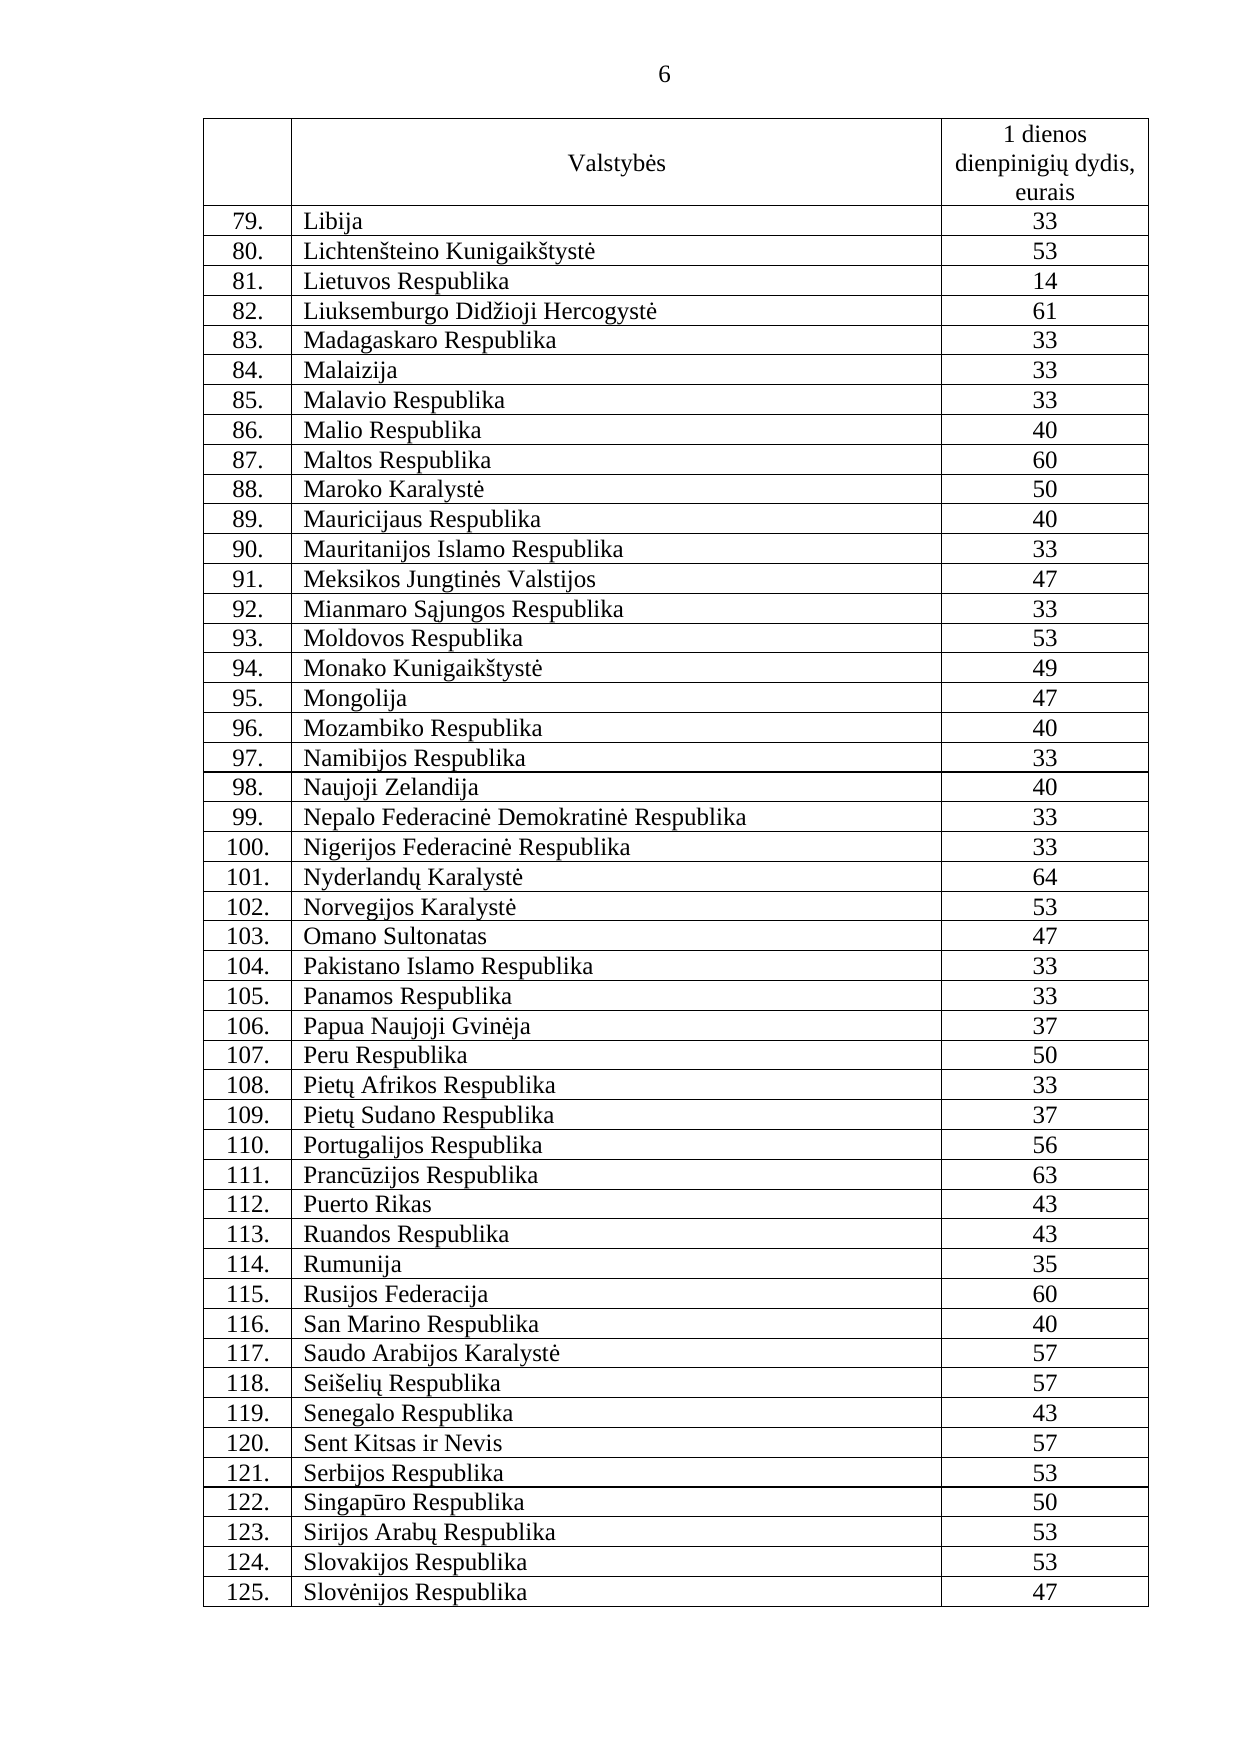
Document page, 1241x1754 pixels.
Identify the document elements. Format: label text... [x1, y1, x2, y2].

table_cell 63 [942, 1160, 1148, 1188]
table_cell 61 [942, 296, 1148, 324]
table_cell Sirijos Arabų Respublika [292, 1517, 941, 1546]
table_cell 84. [204, 355, 291, 384]
table_cell 117. [204, 1339, 291, 1367]
table_cell 53 [942, 1517, 1148, 1546]
table_cell 47 [942, 564, 1148, 593]
table_cell 43 [942, 1398, 1148, 1427]
table_cell Moldovos Respublika [292, 624, 941, 652]
table_cell 57 [942, 1339, 1148, 1367]
table_cell 50 [942, 1488, 1148, 1516]
table_cell Liuksemburgo Didžioji Hercogystė [292, 296, 941, 324]
table_cell 124. [204, 1547, 291, 1576]
table_cell 88. [204, 475, 291, 503]
table_cell 33 [942, 981, 1148, 1010]
table_cell 94. [204, 653, 291, 682]
table_cell 40 [942, 773, 1148, 801]
table_header [204, 119, 291, 205]
table_cell Saudo Arabijos Karalystė [292, 1339, 941, 1367]
table_cell Serbijos Respublika [292, 1458, 941, 1486]
table_cell 53 [942, 892, 1148, 920]
table_cell 81. [204, 266, 291, 295]
table_cell 53 [942, 624, 1148, 652]
table_cell 33 [942, 534, 1148, 563]
table_cell Slovėnijos Respublika [292, 1577, 941, 1606]
table_cell 37 [942, 1100, 1148, 1129]
table_cell 92. [204, 594, 291, 622]
table_cell 102. [204, 892, 291, 920]
table_cell 125. [204, 1577, 291, 1606]
table_cell 57 [942, 1428, 1148, 1457]
table_cell Libija [292, 206, 941, 235]
table_cell 33 [942, 385, 1148, 414]
table_cell Slovakijos Respublika [292, 1547, 941, 1576]
table_cell 119. [204, 1398, 291, 1427]
table_cell 60 [942, 445, 1148, 473]
table_cell 104. [204, 951, 291, 980]
table_header 1 dienos dienpinigių dydis, eurais [942, 119, 1148, 205]
table_cell Papua Naujoji Gvinėja [292, 1011, 941, 1039]
table_cell 40 [942, 415, 1148, 444]
table_cell 111. [204, 1160, 291, 1188]
table_cell 47 [942, 683, 1148, 712]
table_cell 56 [942, 1130, 1148, 1159]
table_cell Nyderlandų Karalystė [292, 862, 941, 891]
table_cell Madagaskaro Respublika [292, 326, 941, 354]
table_cell 50 [942, 475, 1148, 503]
table_cell 108. [204, 1070, 291, 1099]
table_cell 86. [204, 415, 291, 444]
table_cell 115. [204, 1279, 291, 1308]
table_cell 40 [942, 504, 1148, 533]
table_cell Maltos Respublika [292, 445, 941, 473]
table_cell Sent Kitsas ir Nevis [292, 1428, 941, 1457]
table_cell 114. [204, 1249, 291, 1278]
table_cell 93. [204, 624, 291, 652]
table_cell Seišelių Respublika [292, 1368, 941, 1397]
table_cell Mauritanijos Islamo Respublika [292, 534, 941, 563]
table_cell Malaizija [292, 355, 941, 384]
table_cell 79. [204, 206, 291, 235]
table_header Valstybės [292, 119, 941, 205]
table_cell 43 [942, 1219, 1148, 1248]
table_cell 100. [204, 832, 291, 861]
table_cell 49 [942, 653, 1148, 682]
table_cell 91. [204, 564, 291, 593]
table_cell Pietų Sudano Respublika [292, 1100, 941, 1129]
table_cell 90. [204, 534, 291, 563]
table_cell 64 [942, 862, 1148, 891]
table_cell 33 [942, 206, 1148, 235]
table_cell Rusijos Federacija [292, 1279, 941, 1308]
table_cell 14 [942, 266, 1148, 295]
table_cell 47 [942, 1577, 1148, 1606]
table_cell Malio Respublika [292, 415, 941, 444]
table_cell Lietuvos Respublika [292, 266, 941, 295]
table_cell 80. [204, 236, 291, 265]
table_cell 96. [204, 713, 291, 742]
table_cell 98. [204, 773, 291, 801]
table_cell 47 [942, 921, 1148, 950]
table_cell 120. [204, 1428, 291, 1457]
table_cell Singapūro Respublika [292, 1488, 941, 1516]
table_cell Prancūzijos Respublika [292, 1160, 941, 1188]
table_cell 33 [942, 1070, 1148, 1099]
table_cell 105. [204, 981, 291, 1010]
table_cell San Marino Respublika [292, 1309, 941, 1337]
table_cell Mianmaro Sąjungos Respublika [292, 594, 941, 622]
table_cell Mozambiko Respublika [292, 713, 941, 742]
table_cell Maroko Karalystė [292, 475, 941, 503]
table_cell 87. [204, 445, 291, 473]
table_cell 99. [204, 802, 291, 831]
table_cell 123. [204, 1517, 291, 1546]
table_cell 33 [942, 832, 1148, 861]
table_cell Rumunija [292, 1249, 941, 1278]
table_cell 33 [942, 355, 1148, 384]
table_cell 82. [204, 296, 291, 324]
table_cell 113. [204, 1219, 291, 1248]
table_cell 57 [942, 1368, 1148, 1397]
table_cell 35 [942, 1249, 1148, 1278]
table_cell 33 [942, 594, 1148, 622]
table_cell Naujoji Zelandija [292, 773, 941, 801]
table_cell Peru Respublika [292, 1041, 941, 1069]
table_cell 107. [204, 1041, 291, 1069]
table_cell 85. [204, 385, 291, 414]
table_cell 33 [942, 802, 1148, 831]
table_cell 122. [204, 1488, 291, 1516]
table_cell 40 [942, 1309, 1148, 1337]
table_cell 53 [942, 236, 1148, 265]
table_cell Namibijos Respublika [292, 743, 941, 771]
table_cell 112. [204, 1190, 291, 1218]
table_cell 53 [942, 1458, 1148, 1486]
table_cell 110. [204, 1130, 291, 1159]
table_cell 33 [942, 743, 1148, 771]
table_cell 50 [942, 1041, 1148, 1069]
table_cell 106. [204, 1011, 291, 1039]
table_cell 60 [942, 1279, 1148, 1308]
table_cell 33 [942, 326, 1148, 354]
table_cell Ruandos Respublika [292, 1219, 941, 1248]
table_cell Mongolija [292, 683, 941, 712]
table_cell 101. [204, 862, 291, 891]
table_cell Norvegijos Karalystė [292, 892, 941, 920]
table_cell 83. [204, 326, 291, 354]
table_cell 53 [942, 1547, 1148, 1576]
table_cell 103. [204, 921, 291, 950]
table_cell Meksikos Jungtinės Valstijos [292, 564, 941, 593]
table_cell Monako Kunigaikštystė [292, 653, 941, 682]
table_cell Panamos Respublika [292, 981, 941, 1010]
table_cell 89. [204, 504, 291, 533]
table_cell 109. [204, 1100, 291, 1129]
table_cell 95. [204, 683, 291, 712]
table_cell 37 [942, 1011, 1148, 1039]
table_cell Senegalo Respublika [292, 1398, 941, 1427]
table_cell 33 [942, 951, 1148, 980]
table_cell Malavio Respublika [292, 385, 941, 414]
table_cell Puerto Rikas [292, 1190, 941, 1218]
table_cell Pietų Afrikos Respublika [292, 1070, 941, 1099]
table_cell Portugalijos Respublika [292, 1130, 941, 1159]
table_cell 43 [942, 1190, 1148, 1218]
table_cell Pakistano Islamo Respublika [292, 951, 941, 980]
table_cell 118. [204, 1368, 291, 1397]
table_cell Nigerijos Federacinė Respublika [292, 832, 941, 861]
table_cell 97. [204, 743, 291, 771]
table_cell Omano Sultonatas [292, 921, 941, 950]
table_cell 40 [942, 713, 1148, 742]
table_cell Mauricijaus Respublika [292, 504, 941, 533]
table_cell 116. [204, 1309, 291, 1337]
table_cell 121. [204, 1458, 291, 1486]
table_cell Nepalo Federacinė Demokratinė Respublika [292, 802, 941, 831]
table_cell Lichtenšteino Kunigaikštystė [292, 236, 941, 265]
